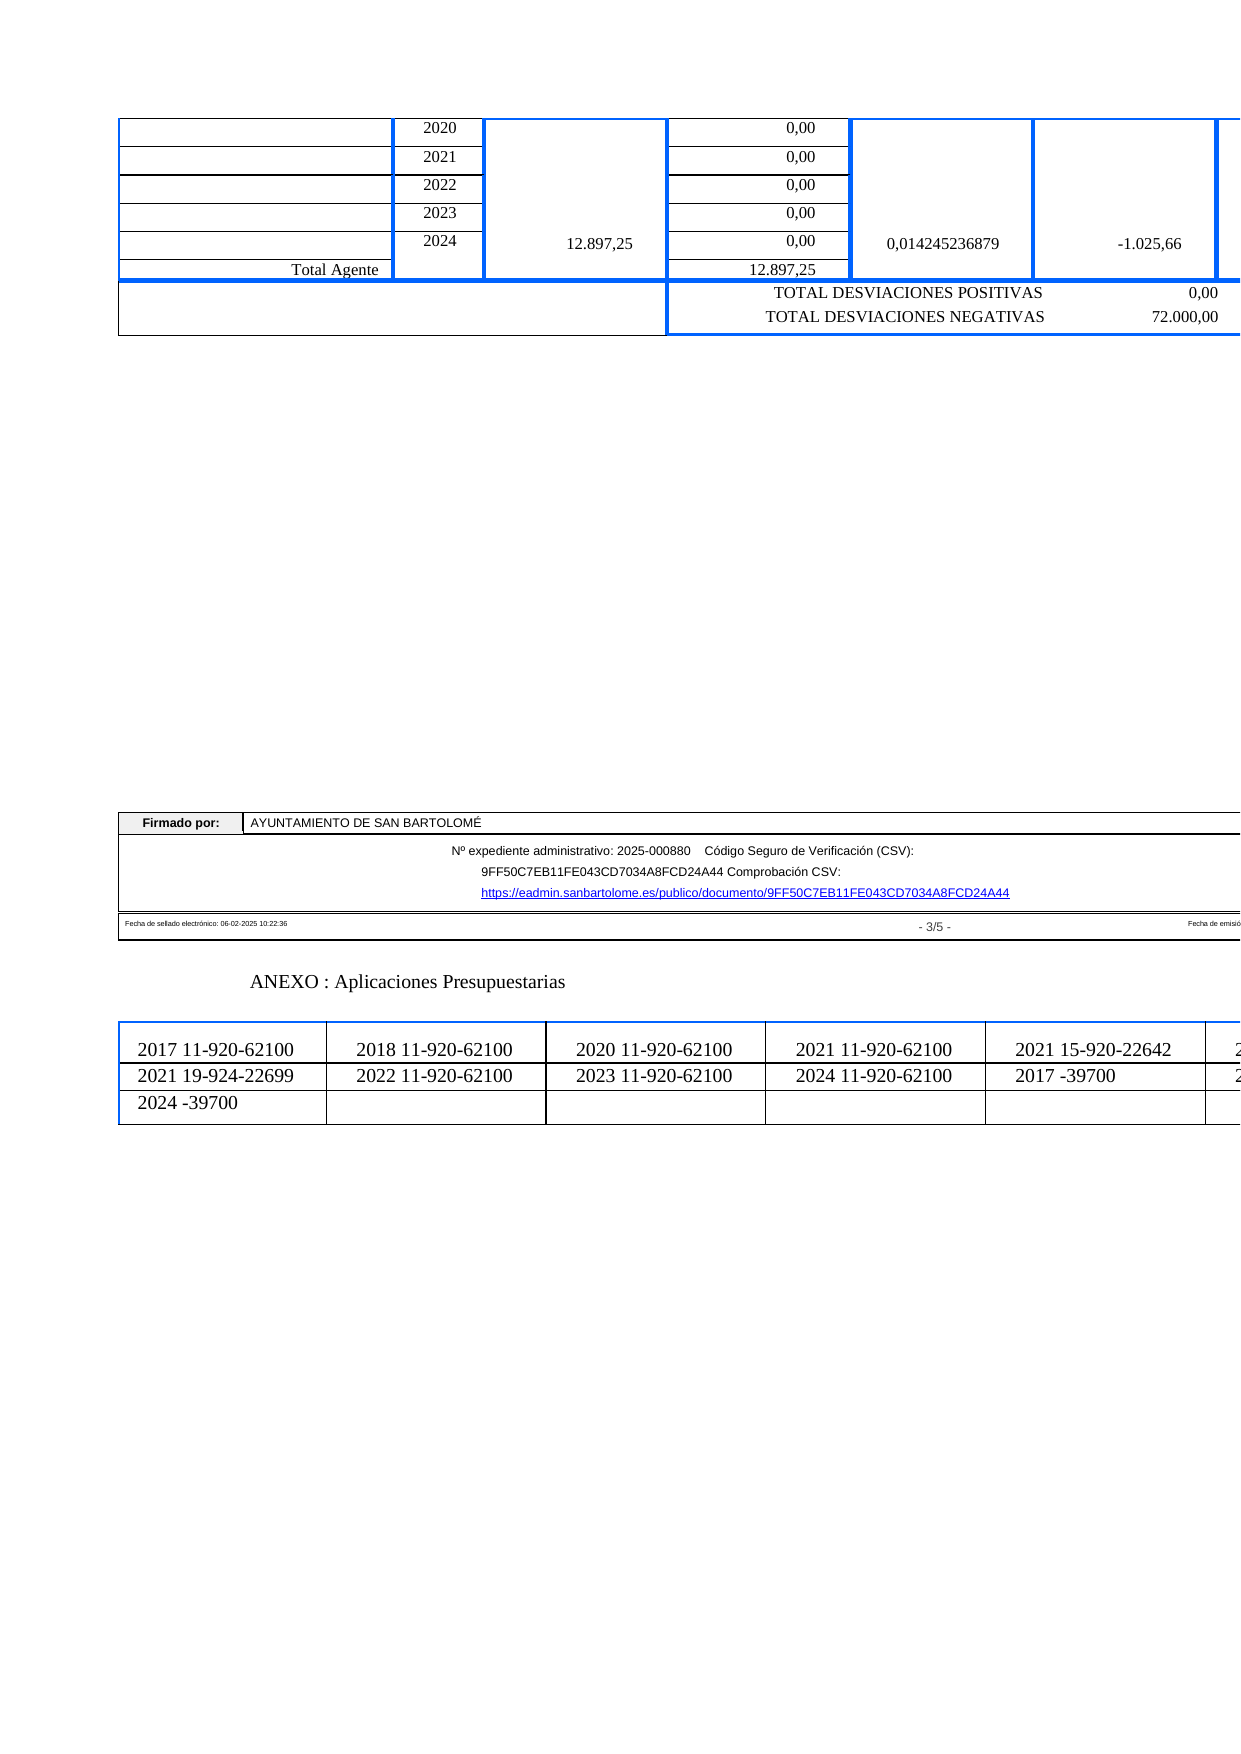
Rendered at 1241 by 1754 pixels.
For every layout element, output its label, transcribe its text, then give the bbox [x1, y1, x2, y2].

table_cell 2022 11-920-62100 [327, 1064, 545, 1090]
table_header 2018 11-920-62100 [327, 1023, 545, 1062]
table_cell [120, 119, 391, 146]
table_header 2021 11-920-62100 [766, 1023, 985, 1062]
table_cell [327, 1091, 545, 1124]
table_cell [120, 147, 391, 174]
table_cell 0,00 [669, 204, 848, 231]
table_cell 2022 [395, 176, 482, 203]
table_cell Nº expediente administrativo: 2025-000880 Código Seguro de Verificación (CSV): 9FF50C7EB11FE043CD7034A8FCD24A44 Comprobación CSV: https://eadmin.sanbartolome.es/publico/documento/9FF50C7EB11FE043CD7034A8FCD24A44 [119, 835, 1240, 911]
table_cell 12.897,25 [486, 120, 665, 278]
table_cell [766, 1091, 985, 1124]
table_header 2017 11-920-62100 [120, 1023, 326, 1062]
table_cell [120, 232, 391, 259]
table_cell -1.025,66 [1035, 120, 1214, 278]
table_cell 0,00 [669, 232, 848, 259]
table_header 2020 11-920-62100 [547, 1023, 765, 1062]
table_cell Fecha de sellado electrónico: 06-02-2025 10:22:36 - 3/5 - Fecha de emisión de esta copia: 06-02-2025 10:22:37 [119, 914, 1240, 939]
table_cell 0,00 [669, 119, 848, 146]
table_cell [1206, 1091, 1240, 1124]
table_cell 2021 [395, 147, 482, 174]
table_cell 2023 [395, 204, 482, 231]
table_cell 12.897,25 [669, 260, 848, 278]
table_cell 0,00 [669, 147, 848, 174]
table_cell TOTAL DESVIACIONES POSITIVAS 0,00 598.808,27 TOTAL DESVIACIONES NEGATIVAS 72.000,00 8.092,02 [669, 283, 1240, 333]
table_cell 2017 -39700 [986, 1064, 1205, 1090]
table_cell 2024 [395, 232, 482, 278]
table_cell 0,014245236879 [853, 120, 1031, 278]
text ANEXO : Aplicaciones Presupuestarias [249, 969, 1122, 992]
table_cell 8.414,89 [1219, 120, 1240, 278]
table_cell 2024 -39700 [120, 1091, 326, 1124]
table_cell 2021 19-924-22699 [120, 1064, 326, 1090]
table_cell [547, 1091, 765, 1124]
table_header 2021 16-920-21201 [1206, 1023, 1240, 1062]
table_cell [120, 176, 391, 203]
table_cell 2020 [395, 119, 482, 146]
table_cell 2023 11-920-62100 [547, 1064, 765, 1090]
table_header Firmado por: [119, 813, 242, 831]
table_cell 2024 11-920-62100 [766, 1064, 985, 1090]
table_header 2021 15-920-22642 [986, 1023, 1205, 1062]
table_cell [986, 1091, 1205, 1124]
table_cell [120, 204, 391, 231]
table_cell [119, 283, 665, 335]
table_header AYUNTAMIENTO DE SAN BARTOLOMÉ [244, 813, 1240, 833]
table_cell 0,00 [669, 176, 848, 203]
table_cell 2021 -39700 [1206, 1064, 1240, 1090]
table_cell Total Agente [120, 260, 391, 278]
